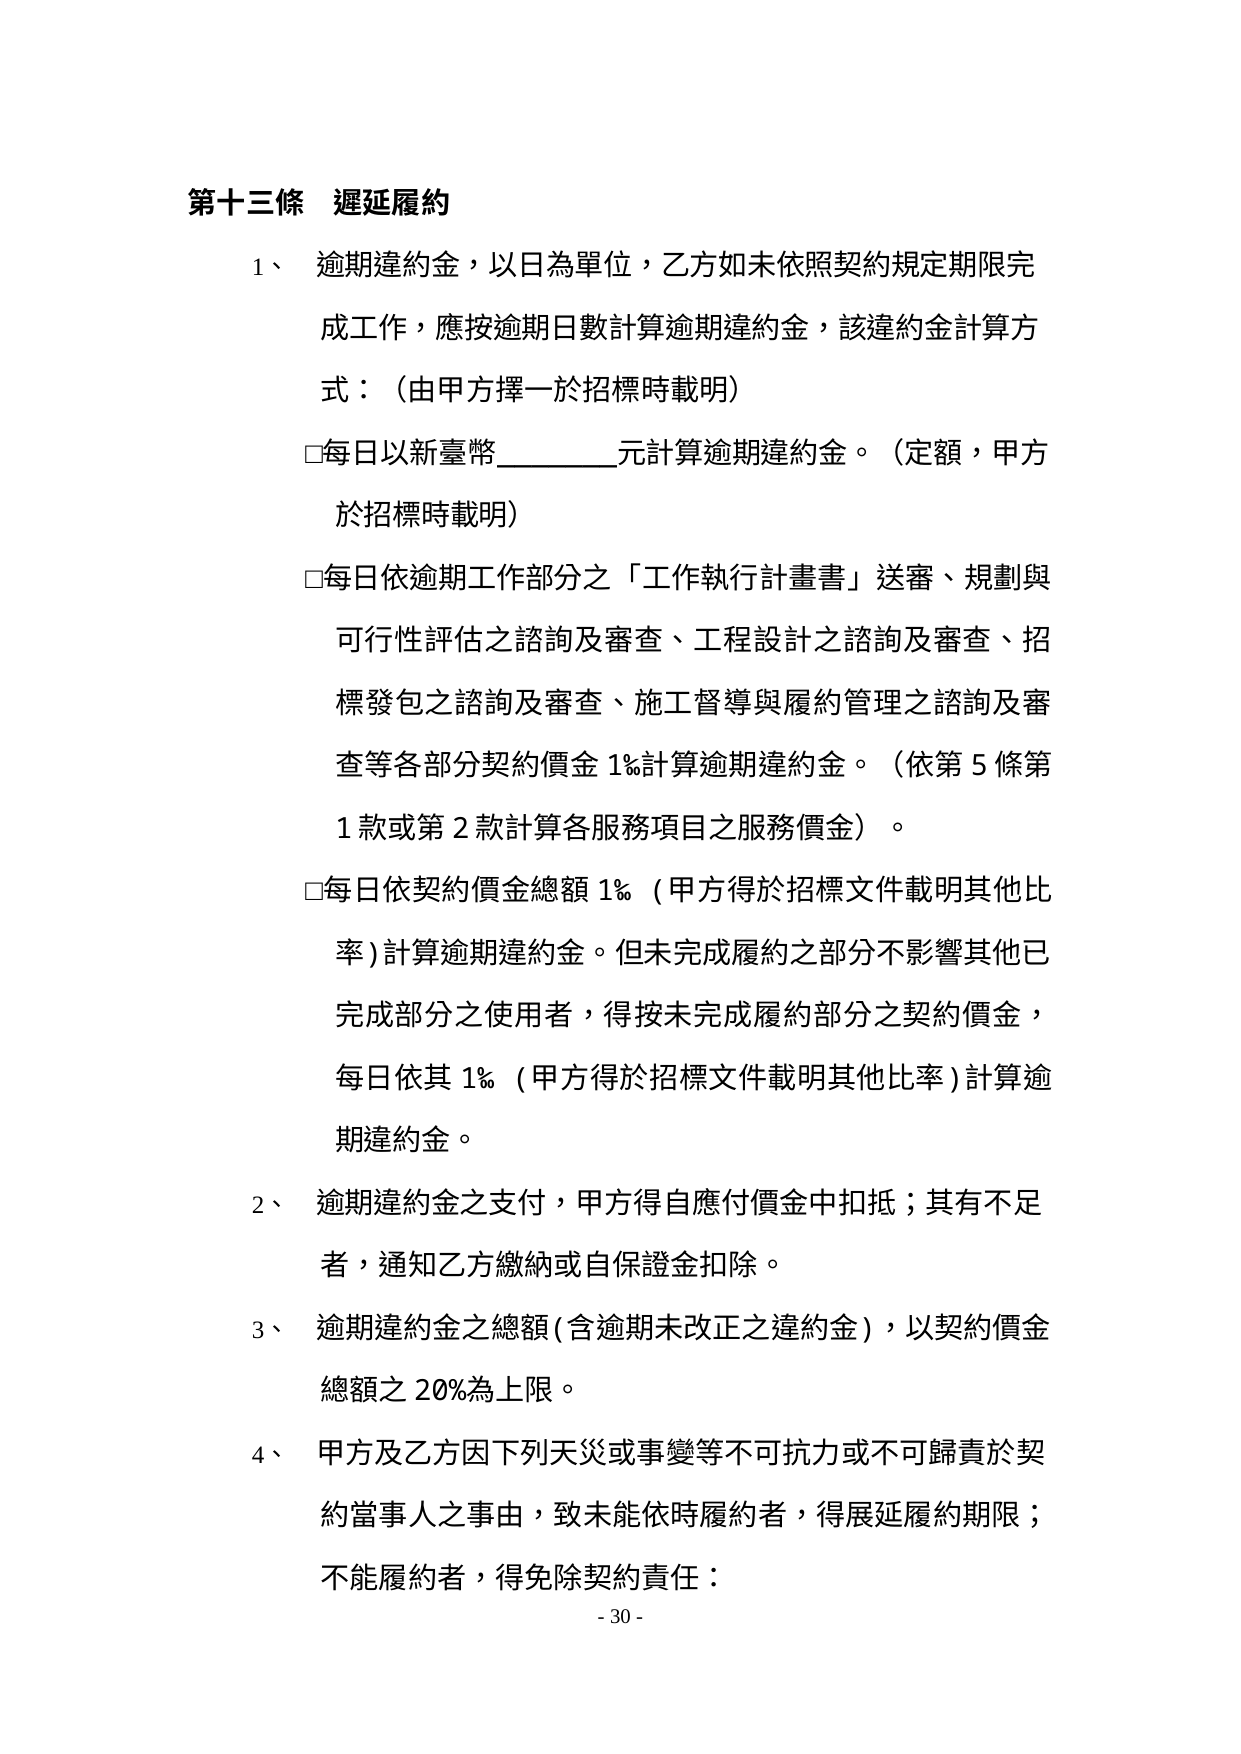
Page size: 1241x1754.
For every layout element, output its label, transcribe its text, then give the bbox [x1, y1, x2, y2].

text □每日依契約價金總額1‰ (甲方得於招標文件載明其他比率)計算逾期違約金。但未完成履約之部分不影響其他已完成部分之使用者，得按未完成履約部分之契約價金，每日依其1‰ (甲方得於招標文件載明其他比率)計算逾期違約金。 [305, 846, 1053, 1159]
list 逾期違約金，以日為單位，乙方如未依照契約規定期限完成工作，應按逾期日數計算逾期違約金，該違約金計算方式：（由甲方擇一於招標時載明） [252, 221, 1053, 409]
text □每日以新臺幣_______元計算逾期違約金。（定額，甲方於招標時載明） [305, 409, 1053, 534]
text □每日依逾期工作部分之「工作執行計畫書」送審、規劃與可行性評估之諮詢及審查、工程設計之諮詢及審查、招標發包之諮詢及審查、施工督導與履約管理之諮詢及審查等各部分契約價金1‰計算逾期違約金。（依第5條第1款或第2款計算各服務項目之服務價金）。 [305, 534, 1053, 846]
list 逾期違約金之支付，甲方得自應付價金中扣抵；其有不足者，通知乙方繳納或自保證金扣除。 [252, 1159, 1053, 1284]
list 逾期違約金之總額(含逾期未改正之違約金)，以契約價金總額之20%為上限。 [252, 1284, 1053, 1409]
list 甲方及乙方因下列天災或事變等不可抗力或不可歸責於契約當事人之事由，致未能依時履約者，得展延履約期限；不能履約者，得免除契約責任： [252, 1409, 1053, 1596]
text 第十三條 遲延履約 [187, 159, 1053, 221]
